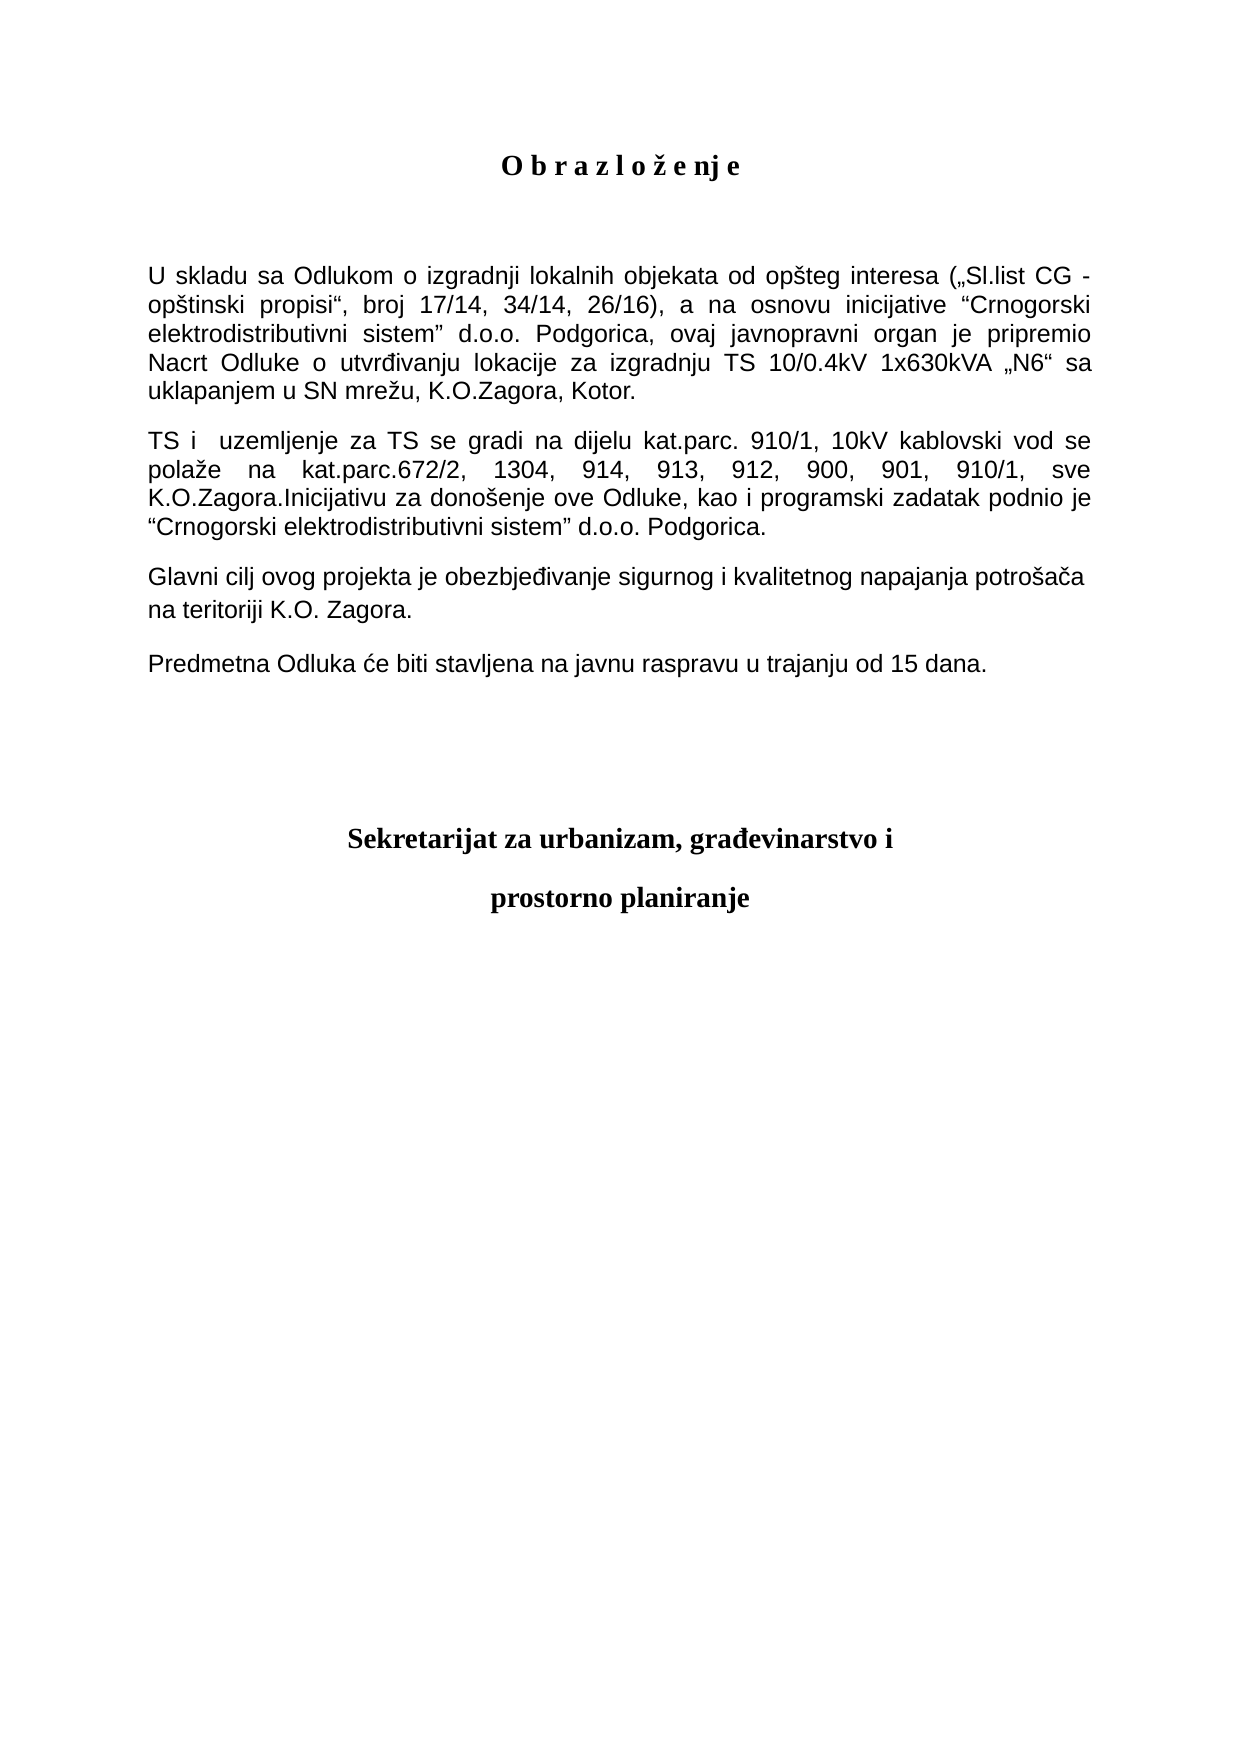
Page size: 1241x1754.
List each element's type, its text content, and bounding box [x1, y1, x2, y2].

text prostorno planiranje [148, 881, 1093, 914]
text O b r a z l o ž e nj e [148, 148, 1093, 181]
text Predmetna Odluka će biti stavljena na javnu raspravu u trajanju od 15 dana. [148, 649, 1093, 677]
text U skladu sa Odlukom o izgradnji lokalnih objekata od opšteg interesa („Sl.list CG - opštinski propisi“, broj 17/14, 34/14, 26/16), a na osnovu inicijative “Crnogorski elektrodistributivni sistem” d.o.o. Podgorica, ovaj javnopravni organ je pripremio Nacrt Odluke o utvrđivanju lokacije za izgradnju TS 10/0.4kV 1x630kVA „N6“ sa uklapanjem u SN mrežu, K.O.Zagora, Kotor. [148, 261, 1093, 405]
text Glavni cilj ovog projekta je obezbjeđivanje sigurnog i kvalitetnog napajanja potrošača na teritoriji K.O. Zagora. [148, 562, 1093, 623]
text Sekretarijat za urbanizam, građevinarstvo i [148, 821, 1093, 855]
text TS i uzemljenje za TS se gradi na dijelu kat.parc. 910/1, 10kV kablovski vod se polaže na kat.parc.672/2, 1304, 914, 913, 912, 900, 901, 910/1, sve K.O.Zagora.Inicijativu za donošenje ove Odluke, kao i programski zadatak podnio je “Crnogorski elektrodistributivni sistem” d.o.o. Podgorica. [148, 426, 1093, 541]
